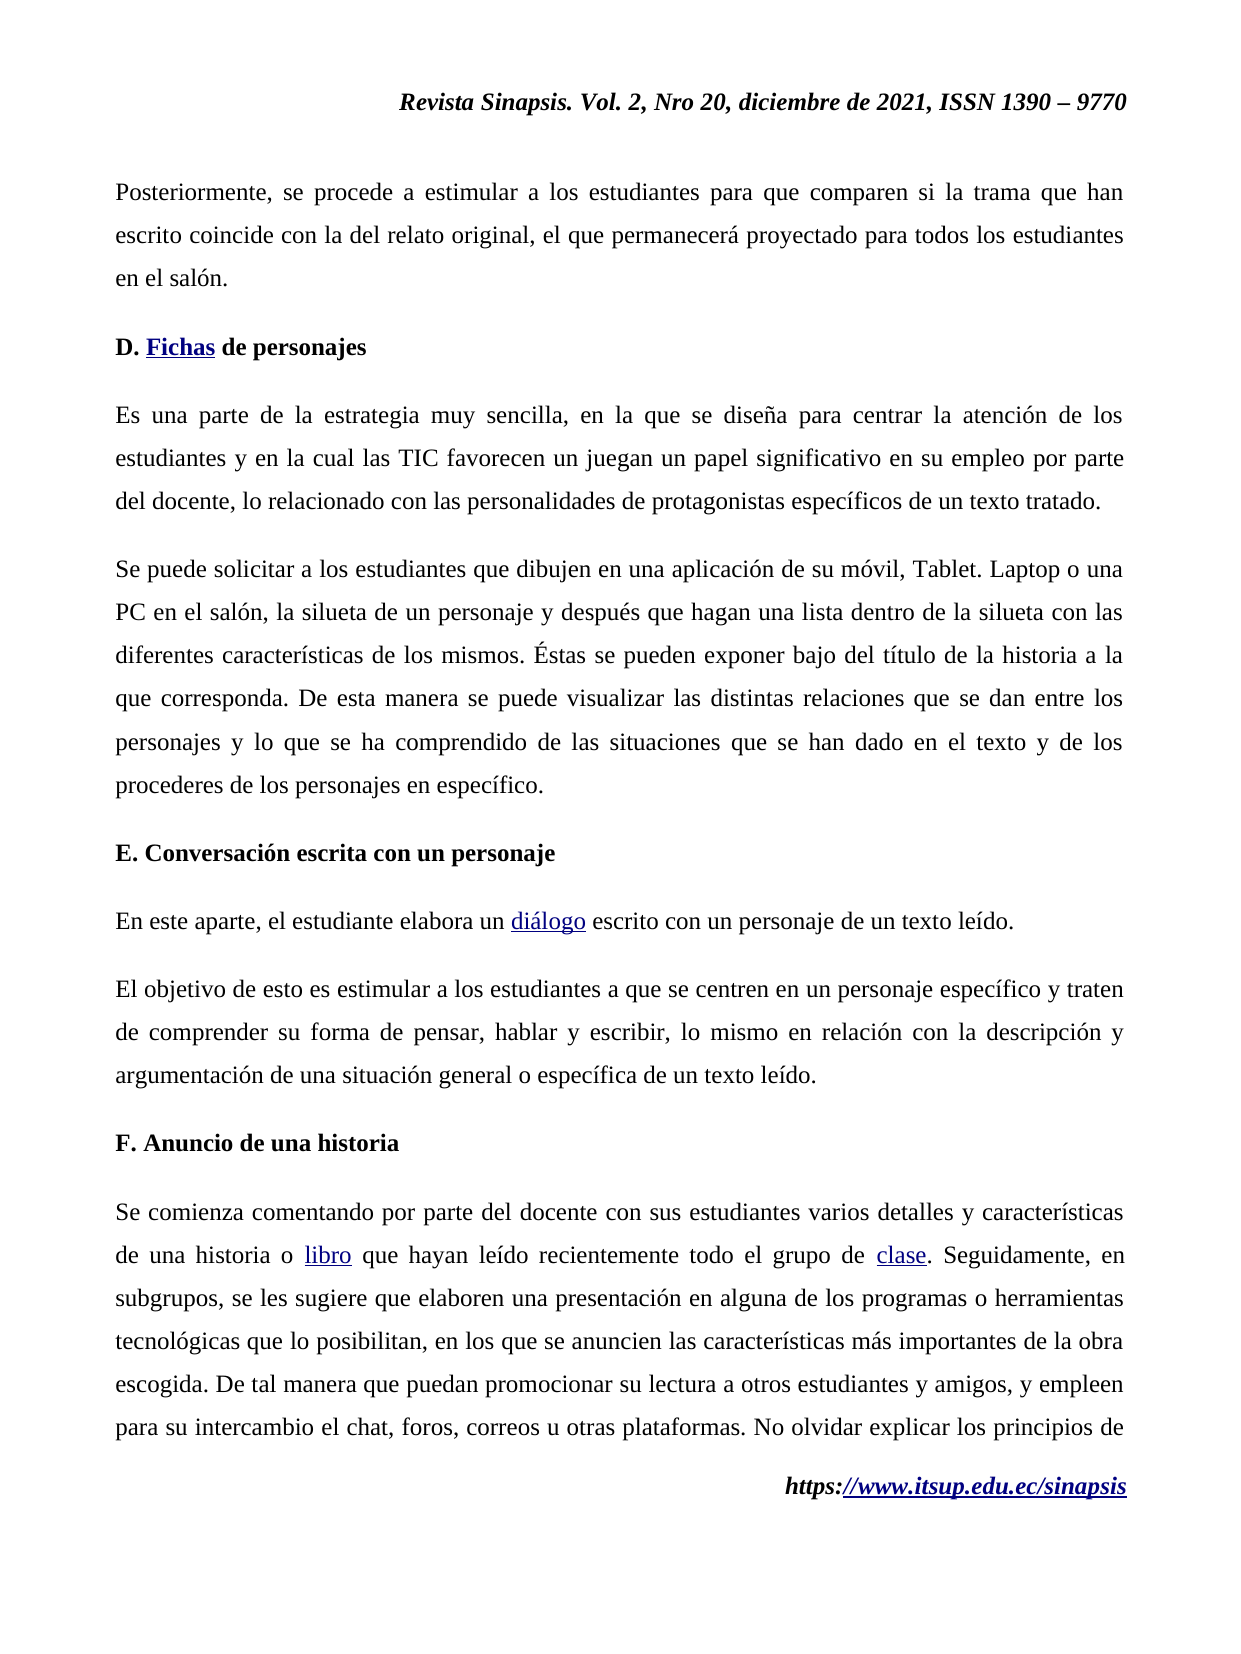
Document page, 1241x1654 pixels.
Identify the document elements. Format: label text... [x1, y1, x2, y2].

text D. Fichas de personajes [115, 332, 1125, 360]
text E. Conversación escrita con un personaje [115, 838, 1125, 867]
text El objetivo de esto es estimular a los estudiantes a que se centren en un personaje específico y traten de comprender su forma de pensar, hablar y escribir, lo mismo en relación con la descripción y argumentación de una situación general o específica de un texto leído. [115, 974, 1125, 1089]
text Posteriormente, se procede a estimular a los estudiantes para que comparen si la trama que han escrito coincide con la del relato original, el que permanecerá proyectado para todos los estudiantes en el salón. [115, 177, 1125, 292]
text Se puede solicitar a los estudiantes que dibujen en una aplicación de su móvil, Tablet. Laptop o una PC en el salón, la silueta de un personaje y después que hagan una lista dentro de la silueta con las diferentes características de los mismos. Éstas se pueden exponer bajo del título de la historia a la que corresponda. De esta manera se puede visualizar las distintas relaciones que se dan entre los personajes y lo que se ha comprendido de las situaciones que se han dado en el texto y de los procederes de los personajes en específico. [115, 554, 1125, 798]
text Es una parte de la estrategia muy sencilla, en la que se diseña para centrar la atención de los estudiantes y en la cual las TIC favorecen un juegan un papel significativo en su empleo por parte del docente, lo relacionado con las personalidades de protagonistas específicos de un texto tratado. [115, 400, 1125, 515]
text Se comienza comentando por parte del docente con sus estudiantes varios detalles y características de una historia o libro que hayan leído recientemente todo el grupo de clase. Seguidamente, en subgrupos, se les sugiere que elaboren una presentación en alguna de los programas o herramientas tecnológicas que lo posibilitan, en los que se anuncien las características más importantes de la obra escogida. De tal manera que puedan promocionar su lectura a otros estudiantes y amigos, y empleen para su intercambio el chat, foros, correos u otras plataformas. No olvidar explicar los principios de [115, 1197, 1125, 1441]
text En este aparte, el estudiante elabora un diálogo escrito con un personaje de un texto leído. [115, 906, 1125, 935]
text F. Anuncio de una historia [115, 1128, 1125, 1157]
